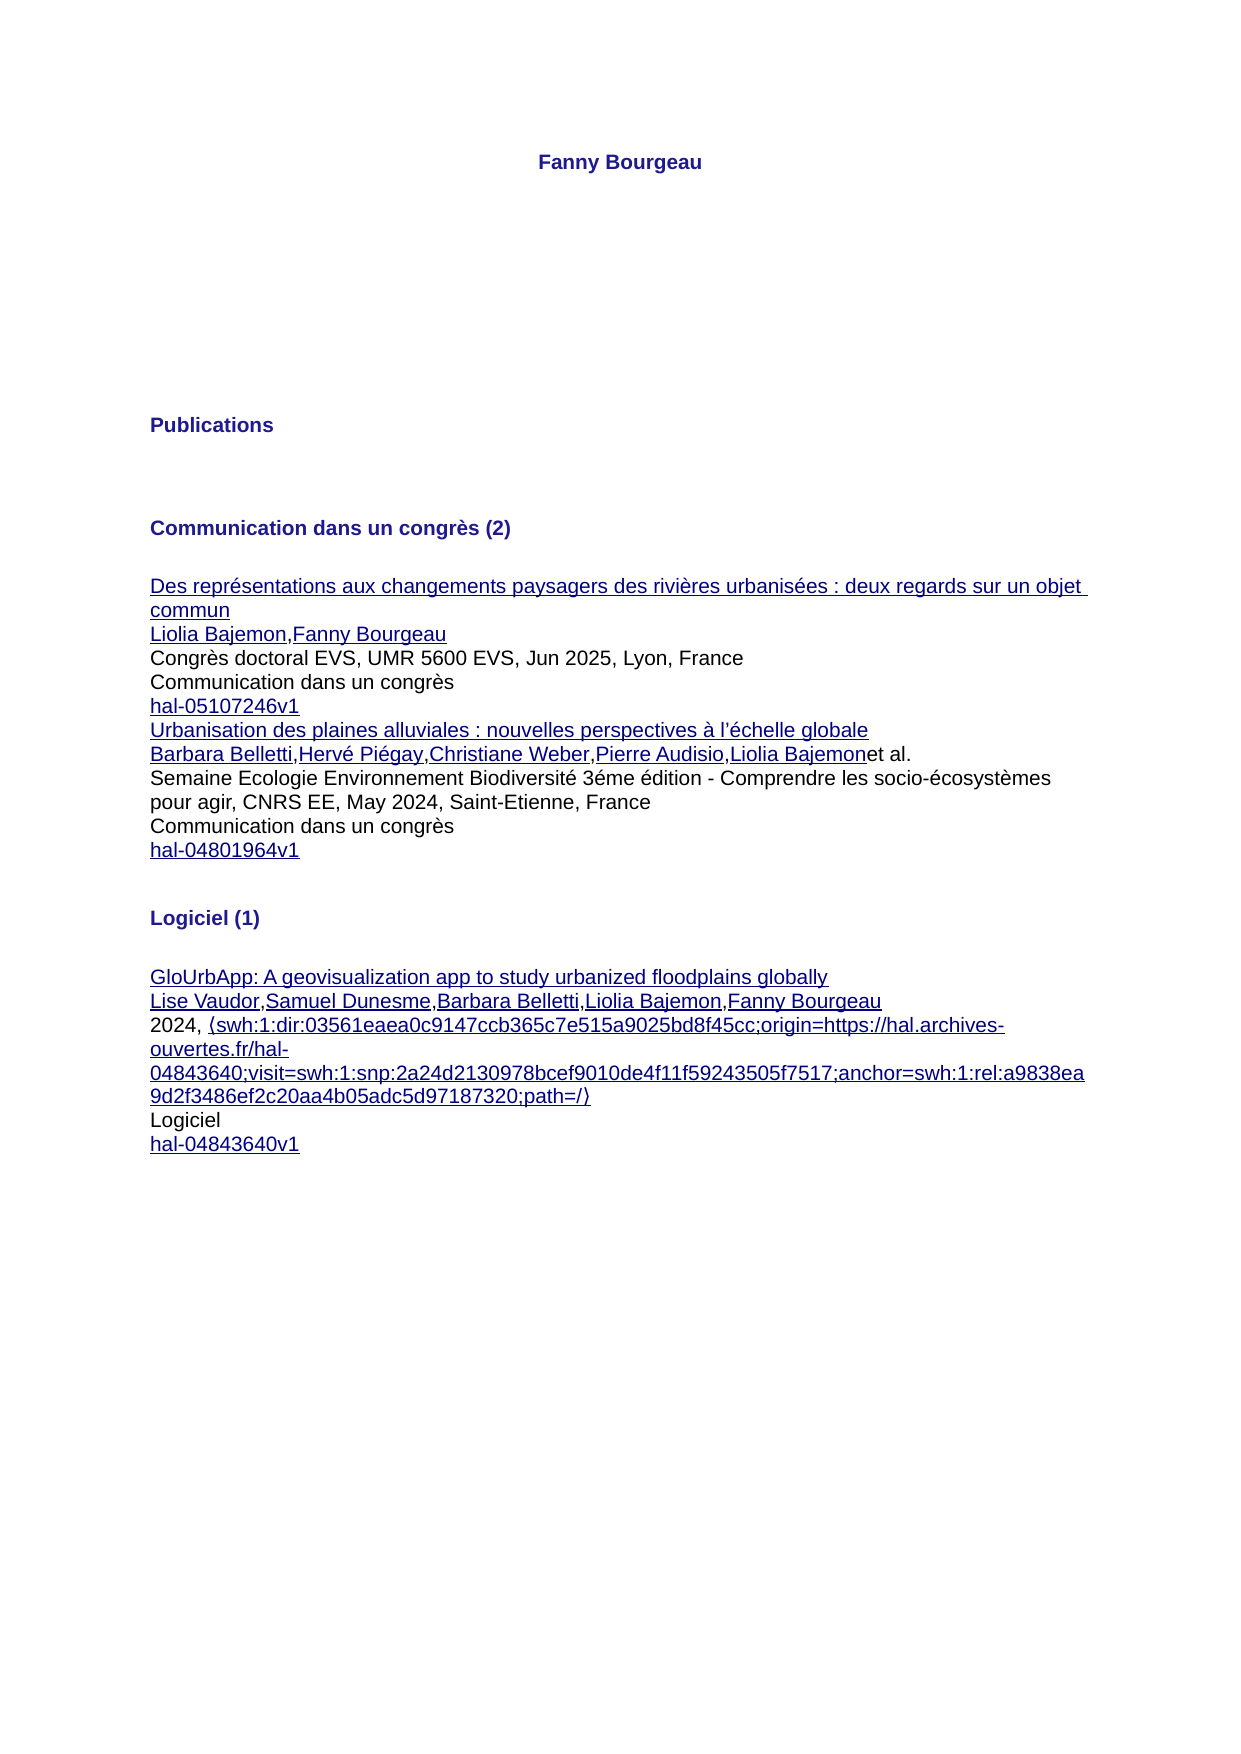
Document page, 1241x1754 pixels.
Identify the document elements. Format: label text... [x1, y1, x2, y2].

subtitle Publications [150, 412, 1090, 436]
table_header GloUrbApp: A geovisualization app to study urbanized floodplains globally Lise Vaudor,Samuel Dunesme,Barbara Belletti,Liolia Bajemon,Fanny Bourgeau 2024, ⟨swh:1:dir:03561eaea0c9147ccb365c7e515a9025bd8f45cc;origin=https://hal.archives-ouvertes.fr/hal-04843640;visit=swh:1:snp:2a24d2130978bcef9010de4f11f59243505f7517;anchor=swh:1:rel:a9838ea9d2f3486ef2c20aa4b05adc5d97187320;path=/⟩ Logiciel hal-04843640v1 [150, 965, 1090, 1156]
subtitle Communication dans un congrès (2) [150, 516, 1090, 539]
subtitle Logiciel (1) [150, 906, 1090, 930]
table_header Des représentations aux changements paysagers des rivières urbanisées : deux regards sur un objet commun Liolia Bajemon,Fanny Bourgeau Congrès doctoral EVS, UMR 5600 EVS, Jun 2025, Lyon, France Communication dans un congrès hal-05107246v1 [150, 574, 1090, 718]
table_cell Urbanisation des plaines alluviales : nouvelles perspectives à l’échelle globale Barbara Belletti,Hervé Piégay,Christiane Weber,Pierre Audisio,Liolia Bajemonet al. Semaine Ecologie Environnement Biodiversité 3éme édition - Comprendre les socio-écosystèmes pour agir, CNRS EE, May 2024, Saint-Etienne, France Communication dans un congrès hal-04801964v1 [150, 718, 1090, 861]
subtitle Fanny Bourgeau [150, 150, 1090, 174]
